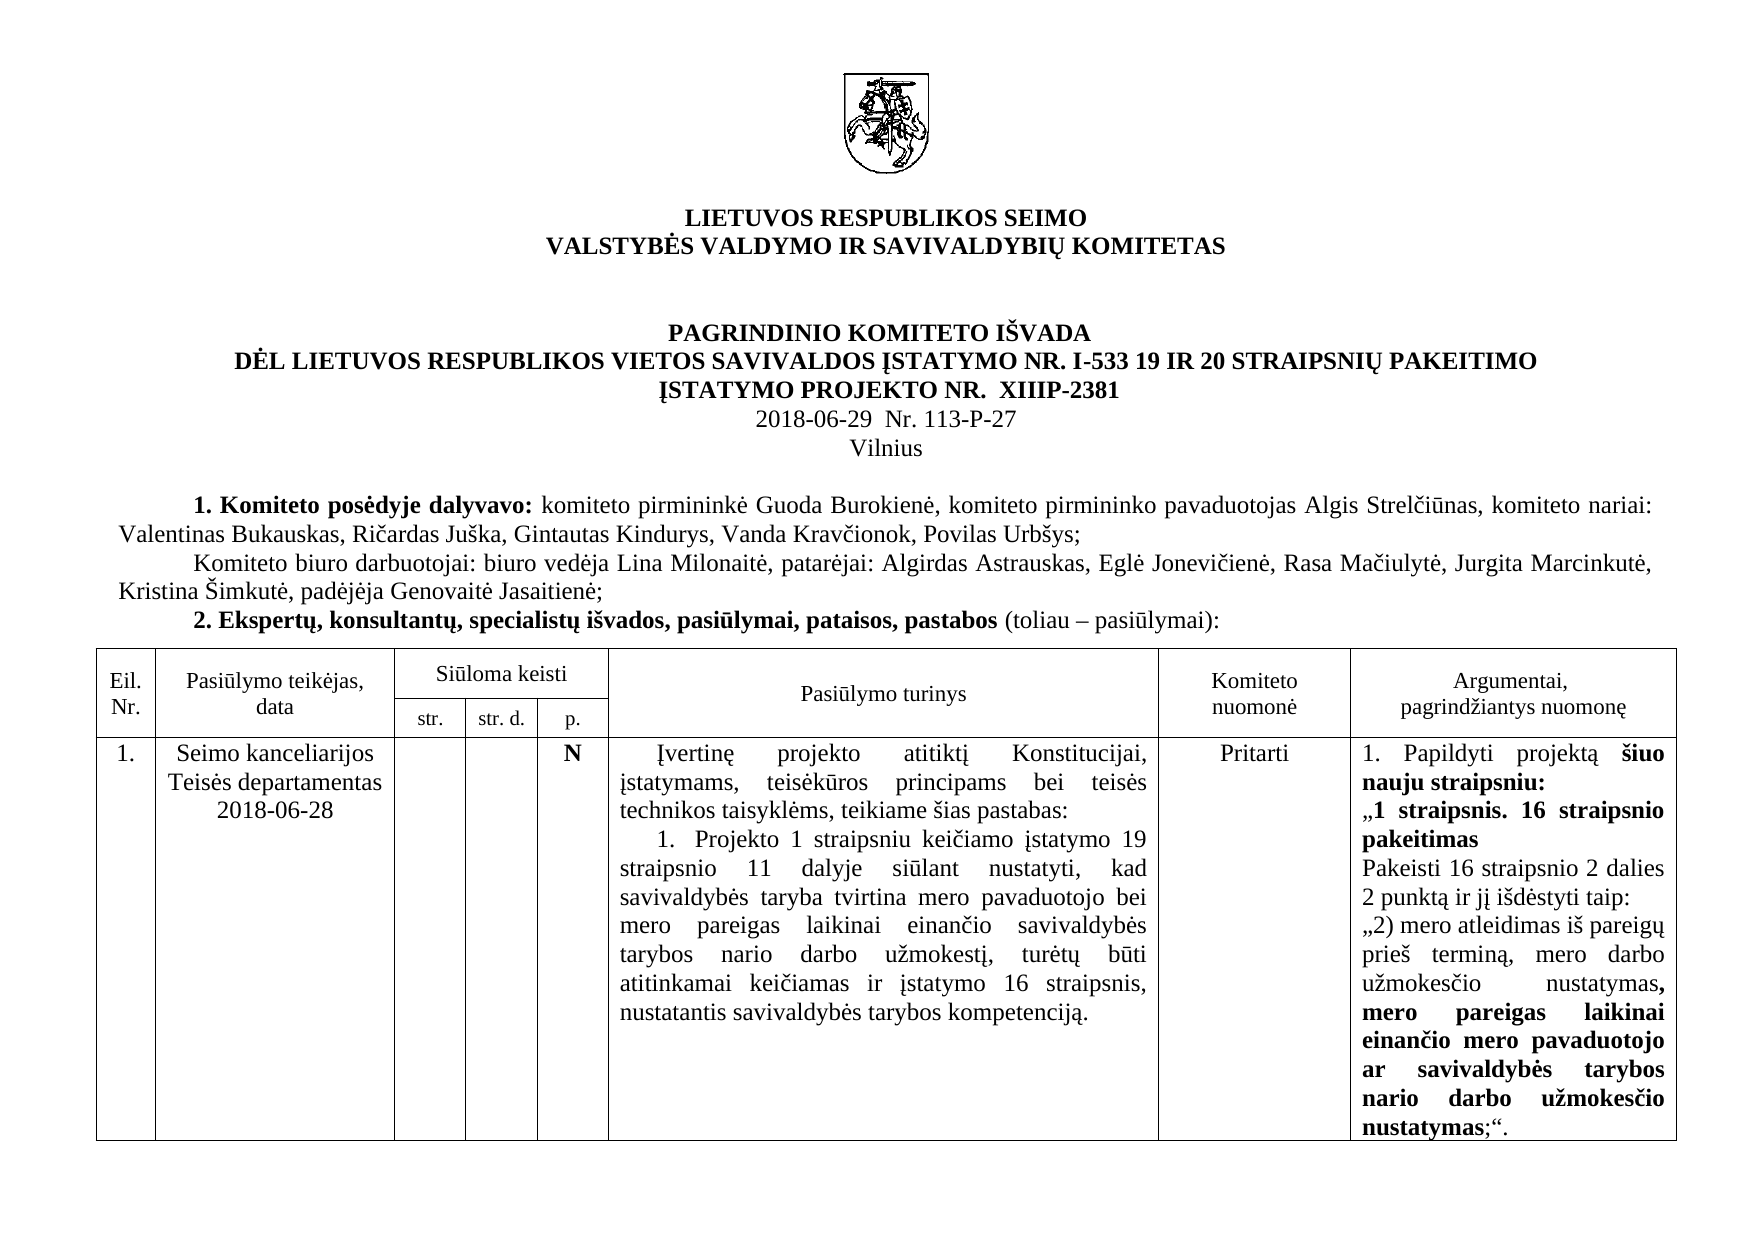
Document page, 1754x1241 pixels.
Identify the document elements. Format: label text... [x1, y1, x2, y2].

text LIETUVOS RESPUBLIKOS SEIMO [118, 203, 1654, 231]
table_header Eil. Nr. [97, 649, 155, 737]
table_cell 1. [97, 738, 155, 1140]
text PAGRINDINIO KOMITETO IŠVADA [118, 318, 1654, 346]
table_header Pasiūlymo turinys [609, 649, 1158, 737]
table_cell str. d. [466, 699, 537, 737]
table_cell [466, 738, 537, 1140]
table_header Komiteto nuomonė [1159, 649, 1350, 737]
text 1. Komiteto posėdyje dalyvavo: komiteto pirmininkė Guoda Burokienė, komiteto pirmininko pavaduotojas Algis Strelčiūnas, komiteto nariai: Valentinas Bukauskas, Ričardas Juška, Gintautas Kindurys, Vanda Kravčionok, Povilas Urbšys; [118, 490, 1654, 548]
text 2018-06-29 Nr. 113-P-27 [118, 404, 1654, 433]
text Valstybės valdymo ir savivaldybių komitetas [118, 231, 1654, 260]
text Komiteto biuro darbuotojai: biuro vedėja Lina Milonaitė, patarėjai: Algirdas Astrauskas, Eglė Jonevičienė, Rasa Mačiulytė, Jurgita Marcinkutė, Kristina Šimkutė, padėjėja Genovaitė Jasaitienė; [118, 548, 1654, 605]
table_cell N [538, 738, 608, 1140]
table_cell 1. Papildyti projektą šiuo nauju straipsniu: „1 straipsnis. 16 straipsnio pakeitimas Pakeisti 16 straipsnio 2 dalies 2 punktą ir jį išdėstyti taip: „2) mero atleidimas iš pareigų prieš terminą, mero darbo užmokesčio nustatymas, mero pareigas laikinai einančio mero pavaduotojo ar savivaldybės tarybos nario darbo užmokesčio nustatymas;“. [1351, 738, 1676, 1140]
text ĮSTATYMO PROJEKTO NR. XIIIP-2381 [118, 375, 1654, 404]
text 2. Ekspertų, konsultantų, specialistų išvados, pasiūlymai, pataisos, pastabos (toliau – pasiūlymai): [118, 605, 1654, 634]
table_header Argumentai, pagrindžiantys nuomonę [1351, 649, 1676, 737]
table_cell p. [538, 699, 608, 737]
table_header Siūloma keisti [395, 649, 608, 697]
table_header Pasiūlymo teikėjas, data [156, 649, 394, 737]
table_cell [395, 738, 465, 1140]
table_cell str. [395, 699, 465, 737]
table_cell Pritarti [1159, 738, 1350, 1140]
table_cell Seimo kanceliarijos Teisės departamentas 2018-06-28 [156, 738, 394, 1140]
text Vilnius [118, 433, 1654, 461]
table_cell Įvertinę projekto atitiktį Konstitucijai, įstatymams, teisėkūros principams bei teisės technikos taisyklėms, teikiame šias pastabas: 1. Projekto 1 straipsniu keičiamo įstatymo 19 straipsnio 11 dalyje siūlant nustatyti, kad savivaldybės taryba tvirtina mero pavaduotojo bei mero pareigas laikinai einančio savivaldybės tarybos nario darbo užmokestį, turėtų būti atitinkamai keičiamas ir įstatymo 16 straipsnis, nustatantis savivaldybės tarybos kompetenciją. [609, 738, 1158, 1140]
text DĖL LIETUVOS RESPUBLIKOS vietos savivaldos įstatymo Nr. I‑533 19 ir 20 straipsniŲ pakeitimo [118, 346, 1654, 375]
